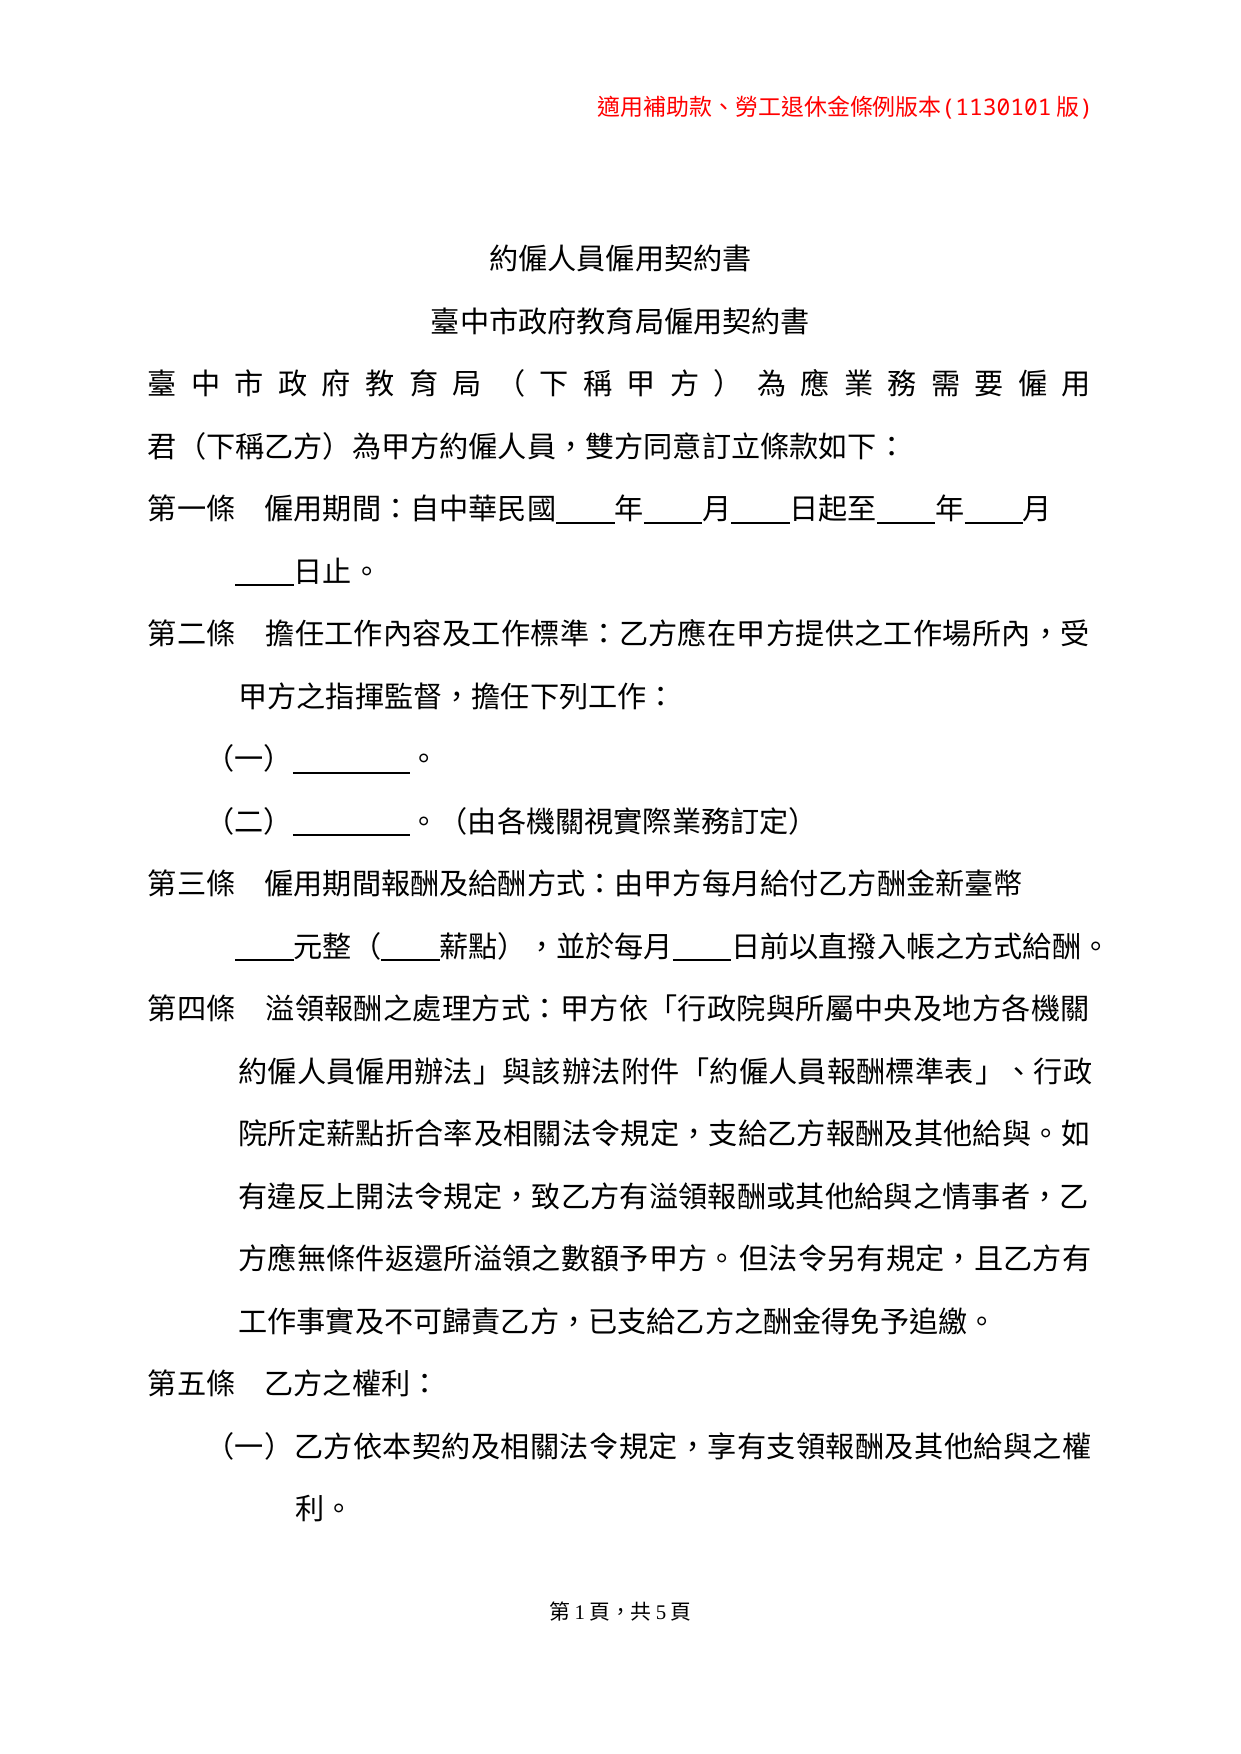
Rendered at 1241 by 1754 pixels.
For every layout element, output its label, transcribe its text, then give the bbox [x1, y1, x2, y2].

text 第四條 溢領報酬之處理方式：甲方依「行政院與所屬中央及地方各機關約僱人員僱用辦法」與該辦法附件「約僱人員報酬標準表」、行政院所定薪點折合率及相關法令規定，支給乙方報酬及其他給與。如有違反上開法令規定，致乙方有溢領報酬或其他給與之情事者，乙方應無條件返還所溢領之數額予甲方。但法令另有規定，且乙方有工作事實及不可歸責乙方，已支給乙方之酬金得免予追繳。 [148, 965, 1092, 1340]
text （一）乙方依本契約及相關法令規定，享有支領報酬及其他給與之權利。 [205, 1403, 1092, 1528]
text （二） 。（由各機關視實際業務訂定） [205, 778, 1092, 840]
text 臺中市政府教育局僱用契約書 [148, 278, 1092, 340]
text 臺中市政府教育局（下稱甲方）為應業務需要僱用 君（下稱乙方）為甲方約僱人員，雙方同意訂立條款如下： [148, 340, 1092, 465]
text 第二條 擔任工作內容及工作標準：乙方應在甲方提供之工作場所內，受甲方之指揮監督，擔任下列工作： [148, 590, 1092, 715]
text 約僱人員僱用契約書 [148, 215, 1092, 278]
text 第一條 僱用期間：自中華民國 年 月 日起至 年 月 [148, 465, 1092, 528]
text 第三條 僱用期間報酬及給酬方式：由甲方每月給付乙方酬金新臺幣 [148, 840, 1092, 903]
text 第五條 乙方之權利： [148, 1340, 1092, 1403]
text 元整（ 薪點），並於每月 日前以直撥入帳之方式給酬。 [148, 903, 1092, 965]
text （一） 。 [205, 715, 1092, 778]
text 日止。 [148, 528, 1092, 590]
